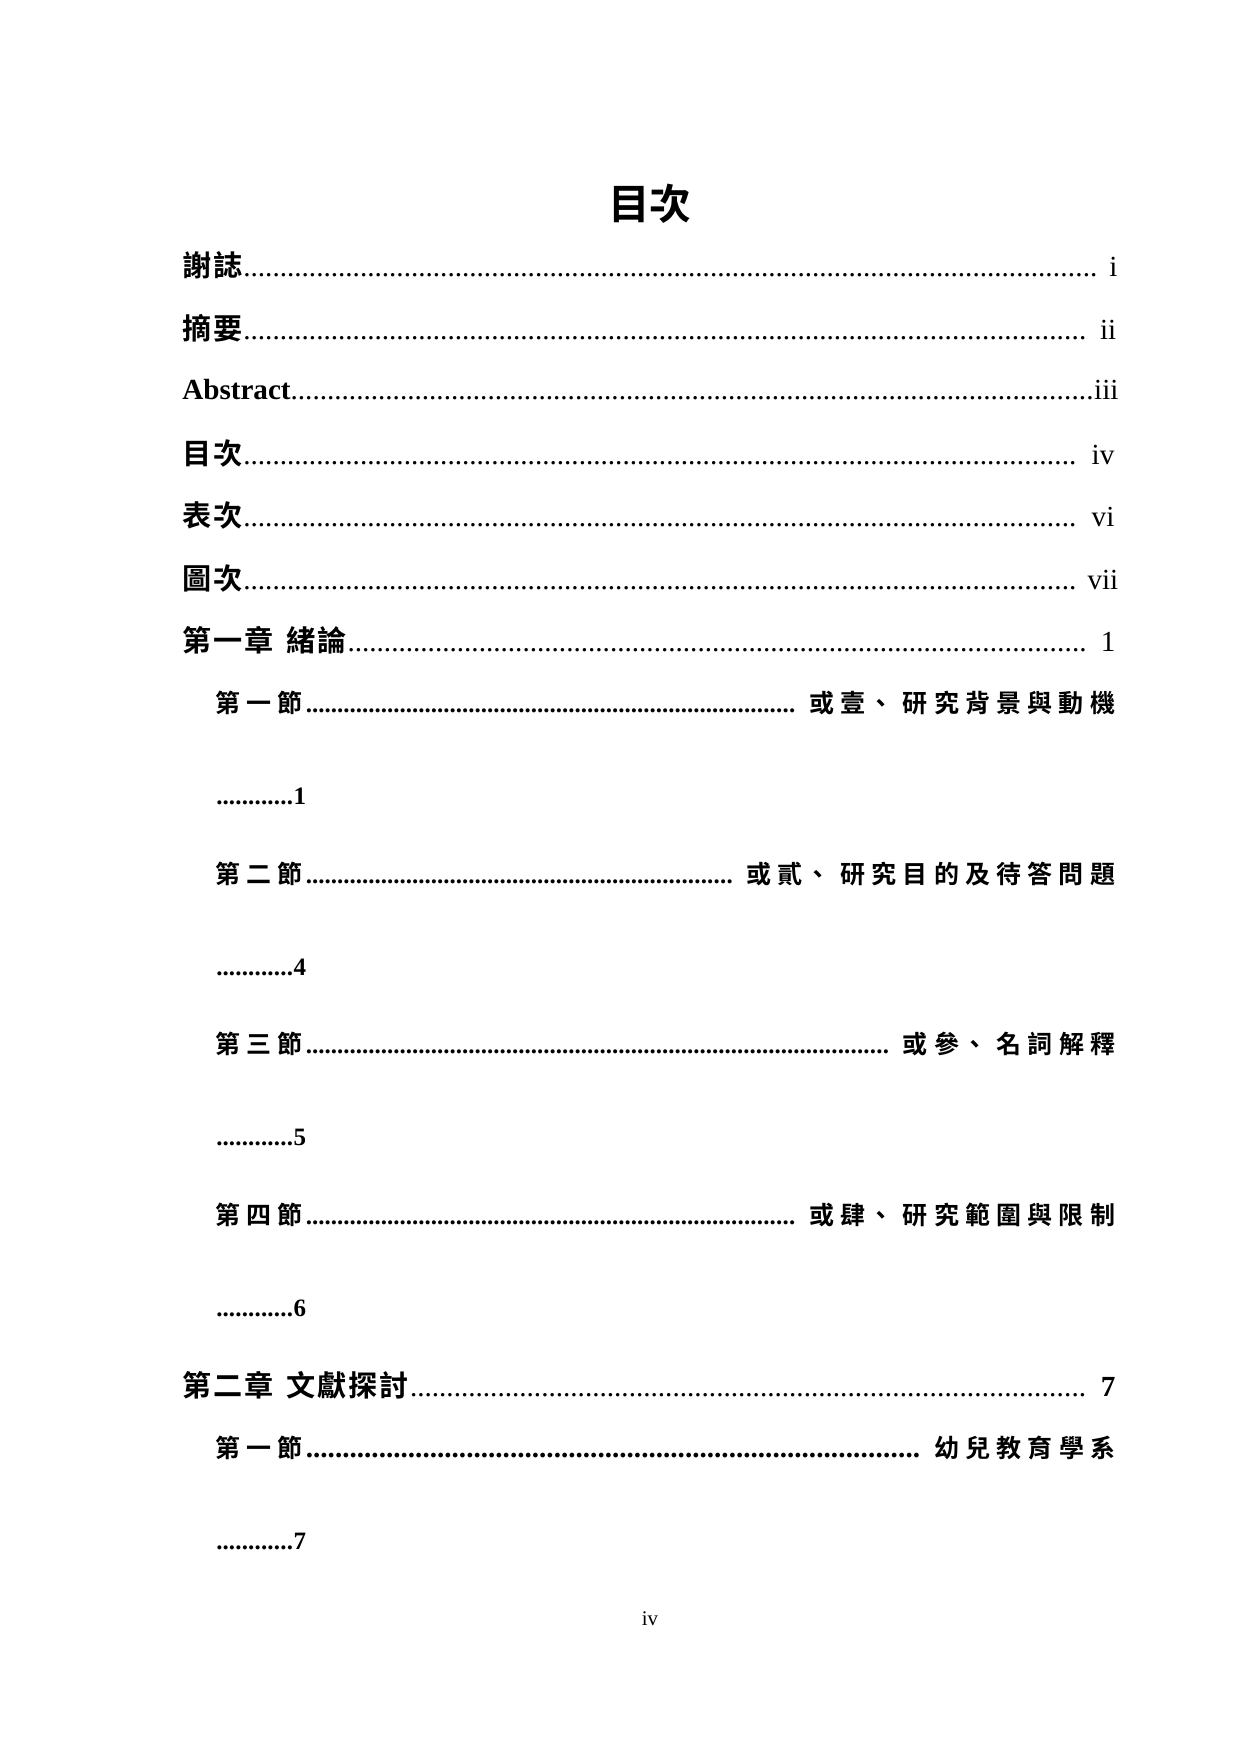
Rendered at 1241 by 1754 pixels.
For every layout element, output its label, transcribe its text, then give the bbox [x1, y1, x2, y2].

text 第四節 或肆、研究範圍與限制 6 [208, 1172, 1118, 1328]
text 目次 iv [181, 410, 1118, 472]
text 第二節 或貳、研究目的及待答問題 4 [208, 831, 1118, 987]
text 第一節 或壹、研究背景與動機 1 [208, 660, 1118, 816]
text 第二章 文獻探討 7 [181, 1342, 1118, 1405]
text 摘要 ii [181, 285, 1118, 347]
text 目次 [181, 160, 1118, 222]
text 謝誌 i [181, 222, 1118, 285]
text 第一章 緒論 1 [181, 597, 1118, 660]
text Abstract iii [181, 347, 1118, 410]
text 表次 vi [181, 472, 1118, 535]
text 第三節 或參、名詞解釋 5 [208, 1001, 1118, 1157]
text 第一節 幼兒教育學系 7 [208, 1405, 1118, 1561]
text 圖次 vii [181, 535, 1118, 597]
